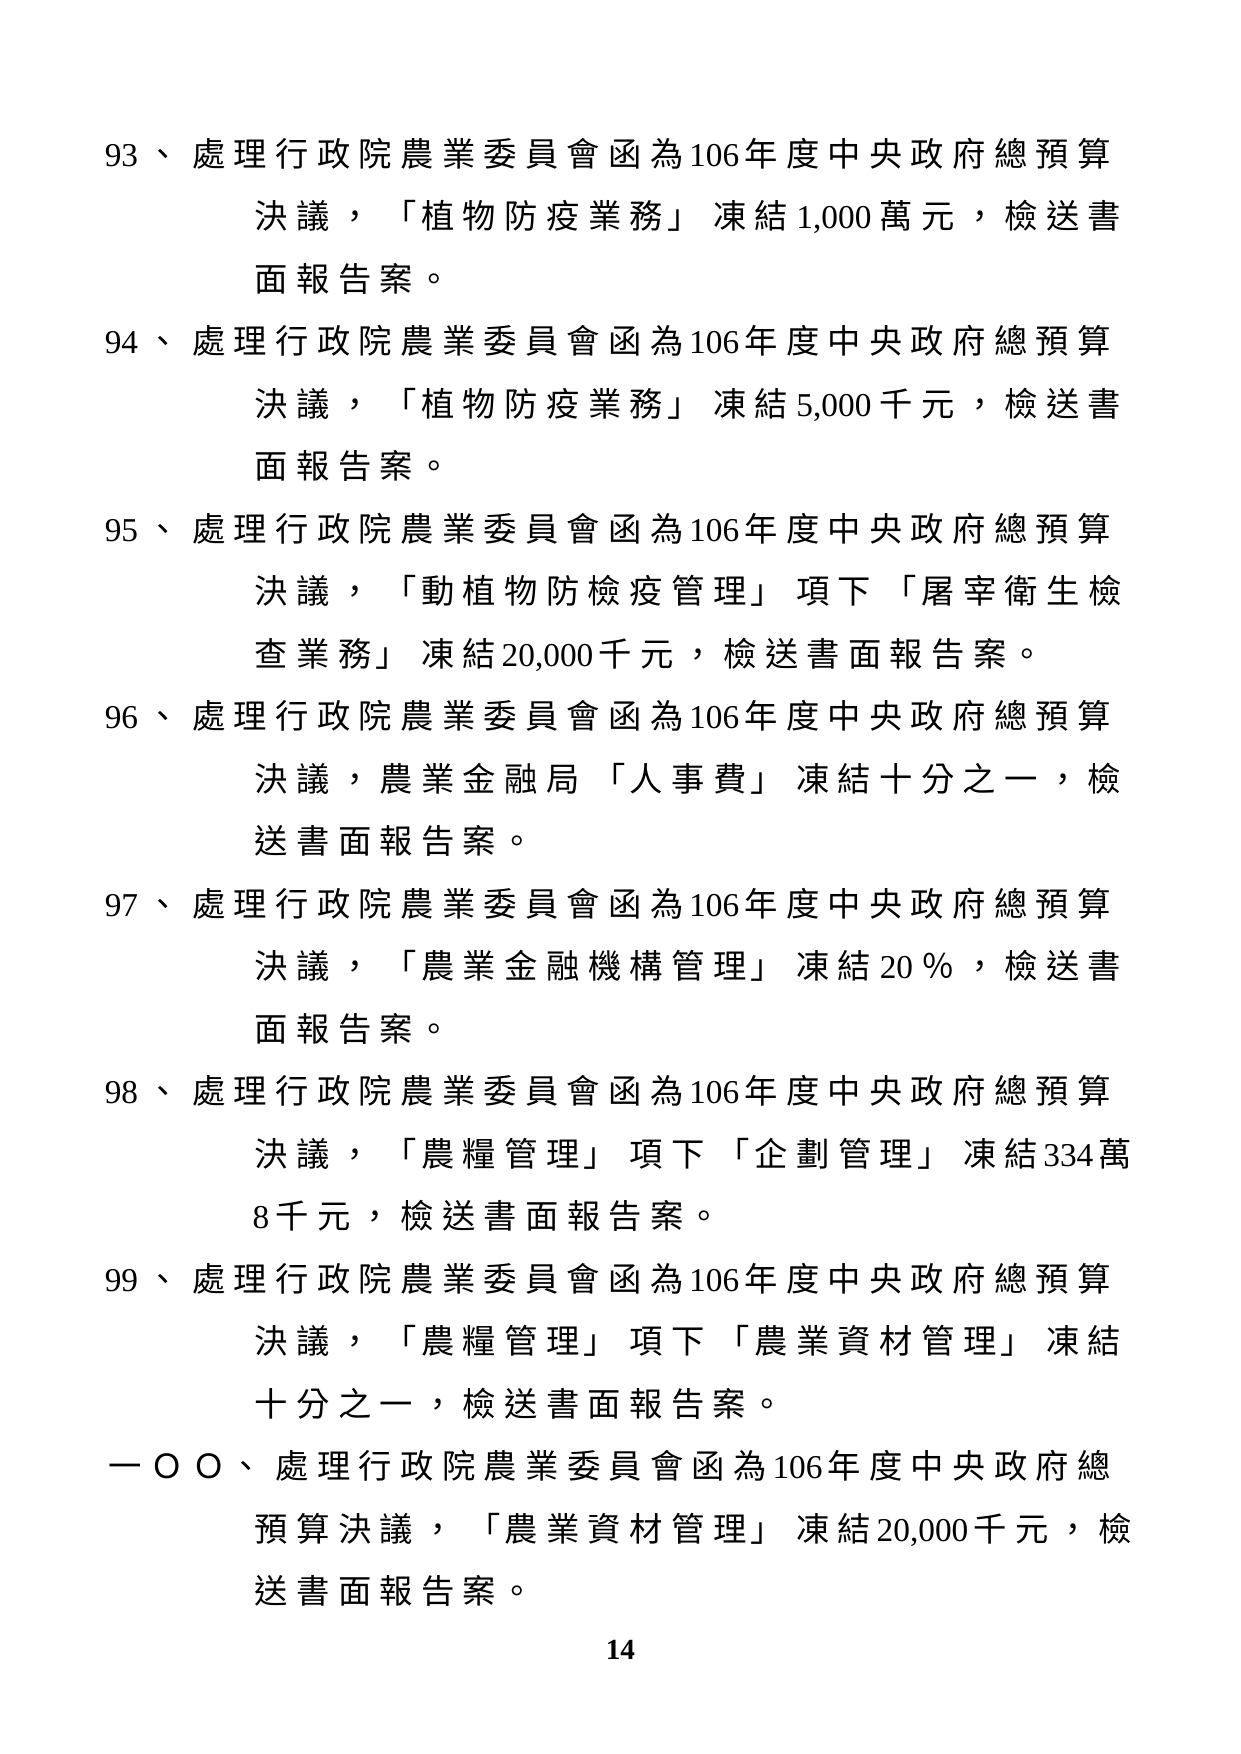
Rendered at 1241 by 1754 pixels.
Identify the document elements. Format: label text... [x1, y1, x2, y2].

list 處理行政院農業委員會函為106年度中央政府總預算決議，「農糧管理」項下「企劃管理」凍結334萬8千元，檢送書面報告案。 [104, 1048, 1136, 1235]
list 處理行政院農業委員會函為106年度中央政府總預算決議，「植物防疫業務」凍結1,000萬元，檢送書面報告案。 [104, 110, 1136, 298]
list 處理行政院農業委員會函為106年度中央政府總預算決議，「農業金融機構管理」凍結20％，檢送書面報告案。 [104, 860, 1136, 1048]
list 處理行政院農業委員會函為106年度中央政府總預算決議，「動植物防檢疫管理」項下「屠宰衛生檢查業務」凍結20,000千元，檢送書面報告案。 [104, 485, 1136, 673]
list 處理行政院農業委員會函為106年度中央政府總預算決議，農業金融局「人事費」凍結十分之一，檢送書面報告案。 [104, 673, 1136, 860]
text 一ＯＯ、處理行政院農業委員會函為106年度中央政府總預算決議，「農業資材管理」凍結20,000千元，檢送書面報告案。 [104, 1423, 1136, 1610]
list 處理行政院農業委員會函為106年度中央政府總預算決議，「植物防疫業務」凍結5,000千元，檢送書面報告案。 [104, 298, 1136, 485]
list 處理行政院農業委員會函為106年度中央政府總預算決議，「農糧管理」項下「農業資材管理」凍結十分之一，檢送書面報告案。 [104, 1235, 1136, 1423]
